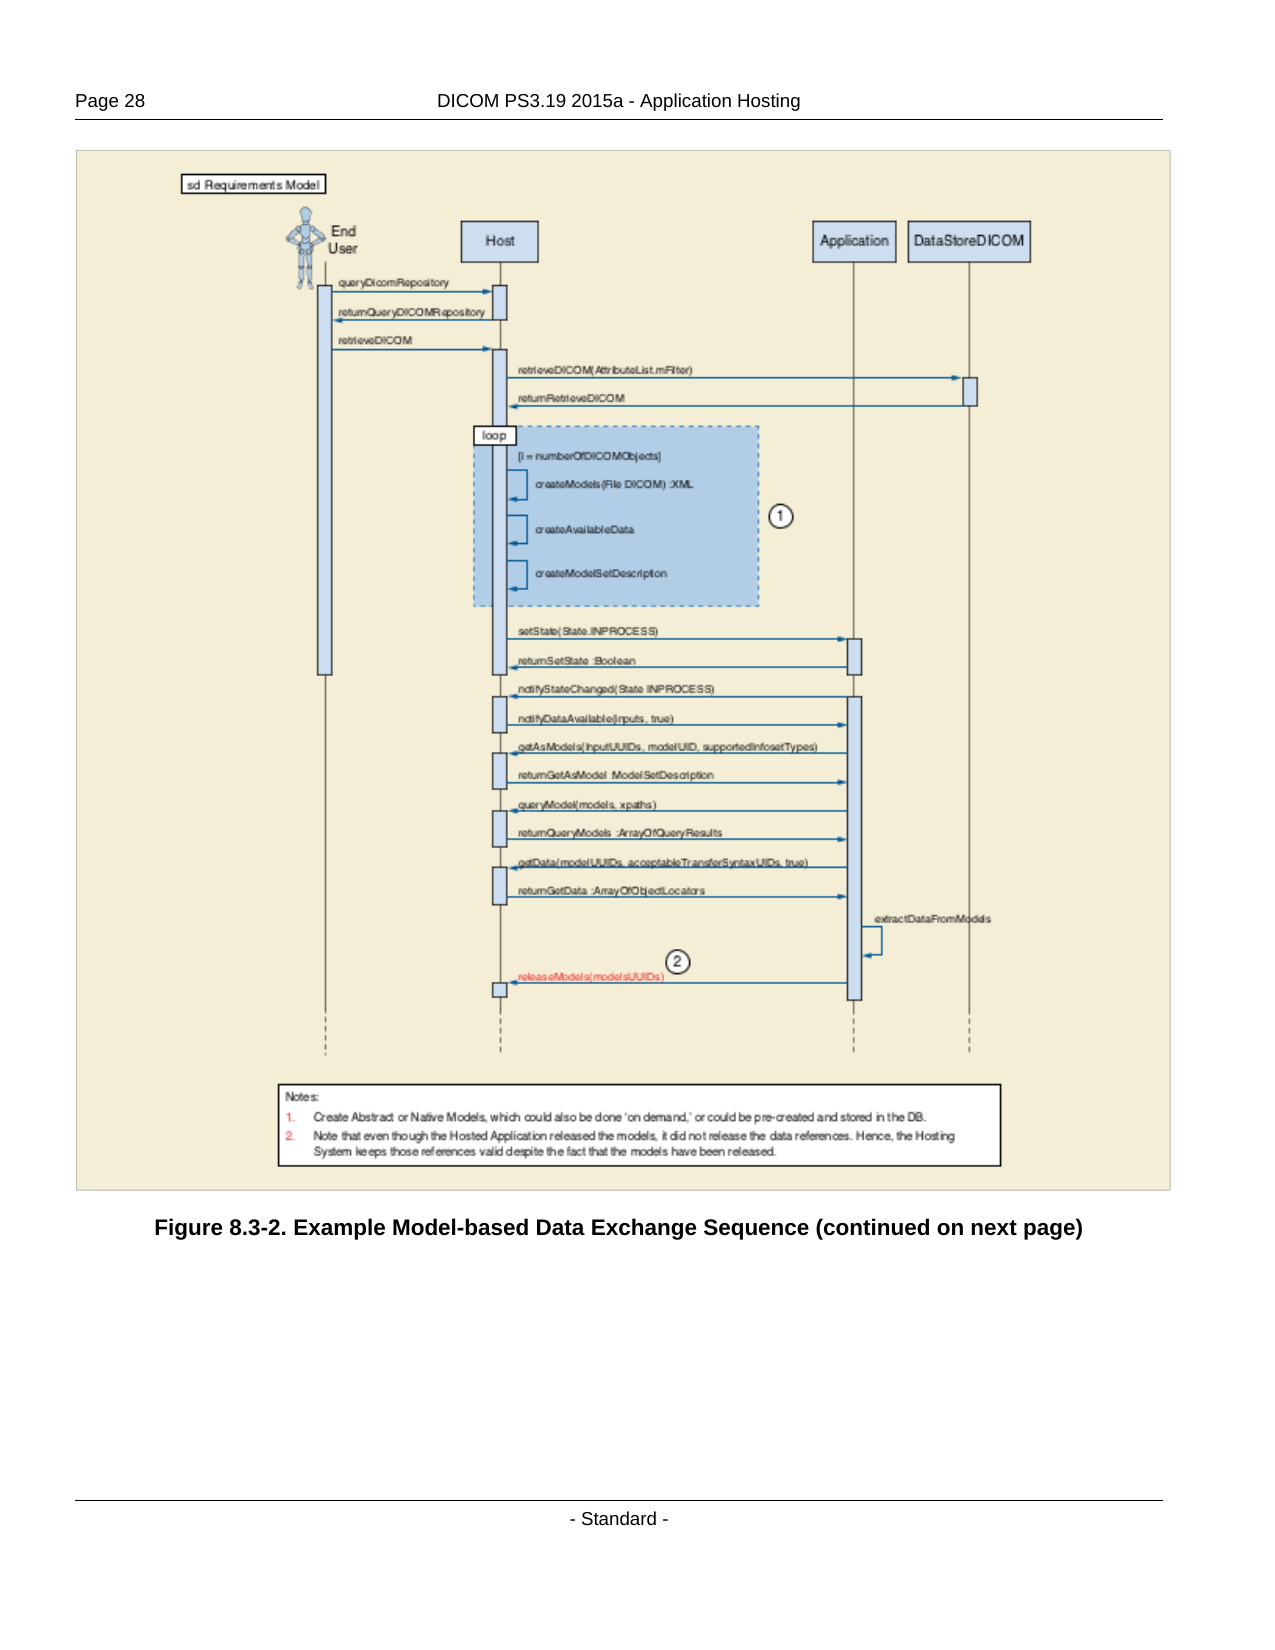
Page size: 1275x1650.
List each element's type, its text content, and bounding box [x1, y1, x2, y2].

text Figure 8.3-2. Example Model-based Data Exchange Sequence (continued on next page) [75, 1214, 1162, 1240]
picture [75, 150, 1172, 1192]
